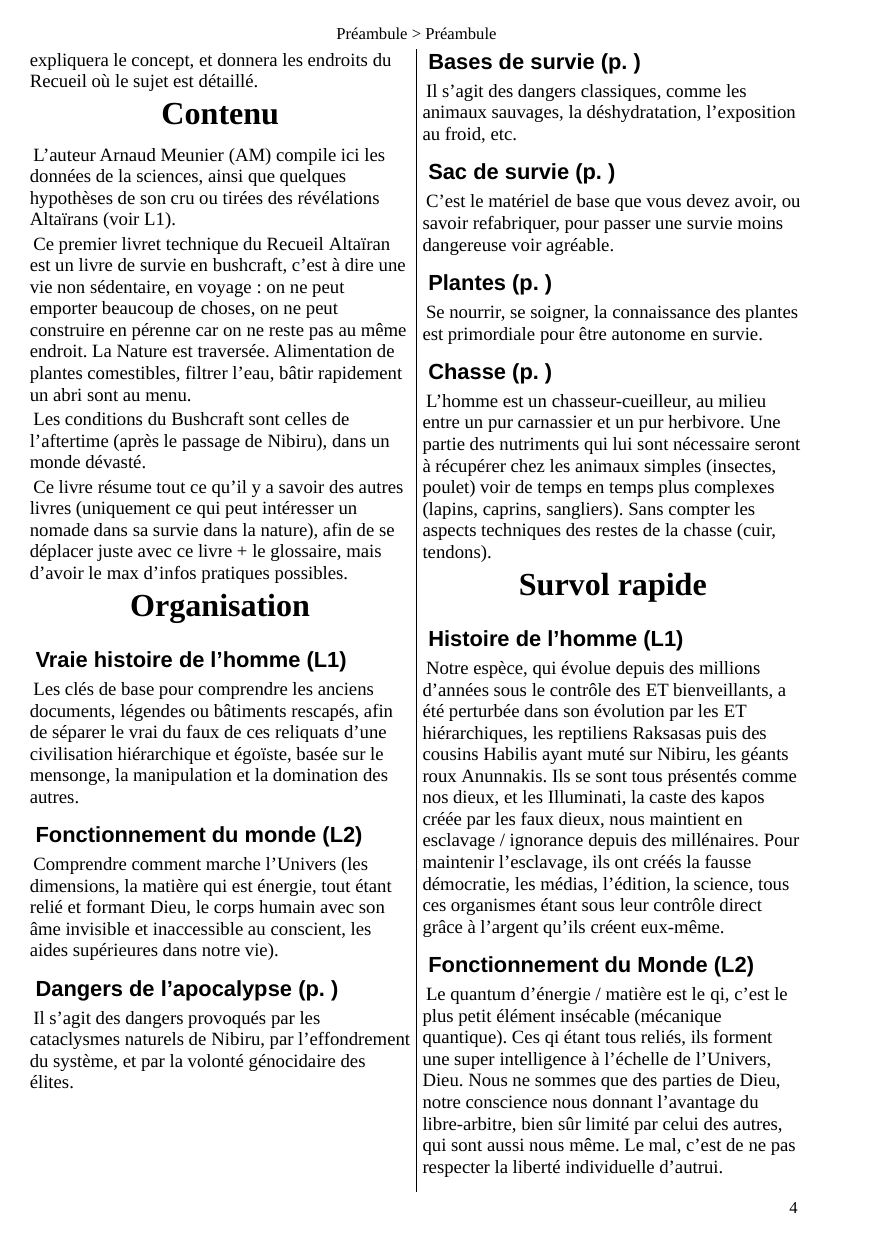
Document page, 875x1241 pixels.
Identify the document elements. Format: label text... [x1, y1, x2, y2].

text L’auteur Arnaud Meunier (AM) compile ici les données de la sciences, ainsi que quelques hypothèses de son cru ou tirées des révélations Altaïrans (voir L1). [29, 143, 411, 230]
text Le quantum d’énergie / matière est le qi, c’est le plus petit élément insécable (mécanique quantique). Ces qi étant tous reliés, ils forment une super intelligence à l’échelle de l’Univers, Dieu. Nous ne sommes que des parties de Dieu, notre conscience nous donnant l’avantage du libre-arbitre, bien sûr limité par celui des autres, qui sont aussi nous même. Le mal, c’est de ne pas respecter la liberté individuelle d’autrui. [422, 983, 803, 1177]
subtitle Plantes (p. ) [428, 270, 803, 295]
text Ce livre résume tout ce qu’il y a savoir des autres livres (uniquement ce qui peut intéresser un nomade dans sa survie dans la nature), afin de se déplacer juste avec ce livre + le glossaire, mais d’avoir le max d’infos pratiques possibles. [29, 476, 411, 583]
subtitle Contenu [29, 95, 411, 132]
text Se nourrir, se soigner, la connaissance des plantes est primordiale pour être autonome en survie. [422, 301, 803, 344]
subtitle Organisation [29, 586, 411, 623]
text Comprendre comment marche l’Univers (les dimensions, la matière qui est énergie, tout étant relié et formant Dieu, le corps humain avec son âme invisible et inaccessible au conscient, les aides supérieures dans notre vie). [29, 853, 411, 961]
subtitle Dangers de l’apocalypse (p. ) [35, 976, 411, 1001]
subtitle Histoire de l’homme (L1) [428, 626, 803, 651]
subtitle Vraie histoire de l’homme (L1) [35, 647, 411, 672]
subtitle Chasse (p. ) [428, 359, 803, 384]
text Les conditions du Bushcraft sont celles de l’aftertime (après le passage de Nibiru), dans un monde dévasté. [29, 408, 411, 473]
text expliquera le concept, et donnera les endroits du Recueil où le sujet est détaillé. [29, 49, 411, 92]
subtitle Bases de survie (p. ) [428, 49, 803, 74]
subtitle Survol rapide [422, 565, 803, 602]
text Il s’agit des dangers classiques, comme les animaux sauvages, la déshydratation, l’exposition au froid, etc. [422, 80, 803, 144]
text C’est le matériel de base que vous devez avoir, ou savoir refabriquer, pour passer une survie moins dangereuse voir agréable. [422, 190, 803, 255]
subtitle Fonctionnement du Monde (L2) [428, 952, 803, 977]
text Ce premier livret technique du Recueil Altaïran est un livre de survie en bushcraft, c’est à dire une vie non sédentaire, en voyage : on ne peut emporter beaucoup de choses, on ne peut construire en pérenne car on ne reste pas au même endroit. La Nature est traversée. Alimentation de plantes comestibles, filtrer l’eau, bâtir rapidement un abri sont au menu. [29, 233, 411, 405]
text Les clés de base pour comprendre les anciens documents, légendes ou bâtiments rescapés, afin de séparer le vrai du faux de ces reliquats d’une civilisation hiérarchique et égoïste, basée sur le mensonge, la manipulation et la domination des autres. [29, 678, 411, 807]
text L’homme est un chasseur-cueilleur, au milieu entre un pur carnassier et un pur herbivore. Une partie des nutriments qui lui sont nécessaire seront à récupérer chez les animaux simples (insectes, poulet) voir de temps en temps plus complexes (lapins, caprins, sangliers). Sans compter les aspects techniques des restes de la chasse (cuir, tendons). [422, 390, 803, 562]
subtitle Fonctionnement du monde (L2) [35, 822, 411, 847]
text Notre espèce, qui évolue depuis des millions d’années sous le contrôle des ET bienveillants, a été perturbée dans son évolution par les ET hiérarchiques, les reptiliens Raksasas puis des cousins Habilis ayant muté sur Nibiru, les géants roux Anunnakis. Ils se sont tous présentés comme nos dieux, et les Illuminati, la caste des kapos créée par les faux dieux, nous maintient en esclavage / ignorance depuis des millénaires. Pour maintenir l’esclavage, ils ont créés la fausse démocratie, les médias, l’édition, la science, tous ces organismes étant sous leur contrôle direct grâce à l’argent qu’ils créent eux-même. [422, 657, 803, 937]
subtitle Sac de survie (p. ) [428, 159, 803, 184]
text Il s’agit des dangers provoqués par les cataclysmes naturels de Nibiru, par l’effondrement du système, et par la volonté génocidaire des élites. [29, 1007, 411, 1093]
